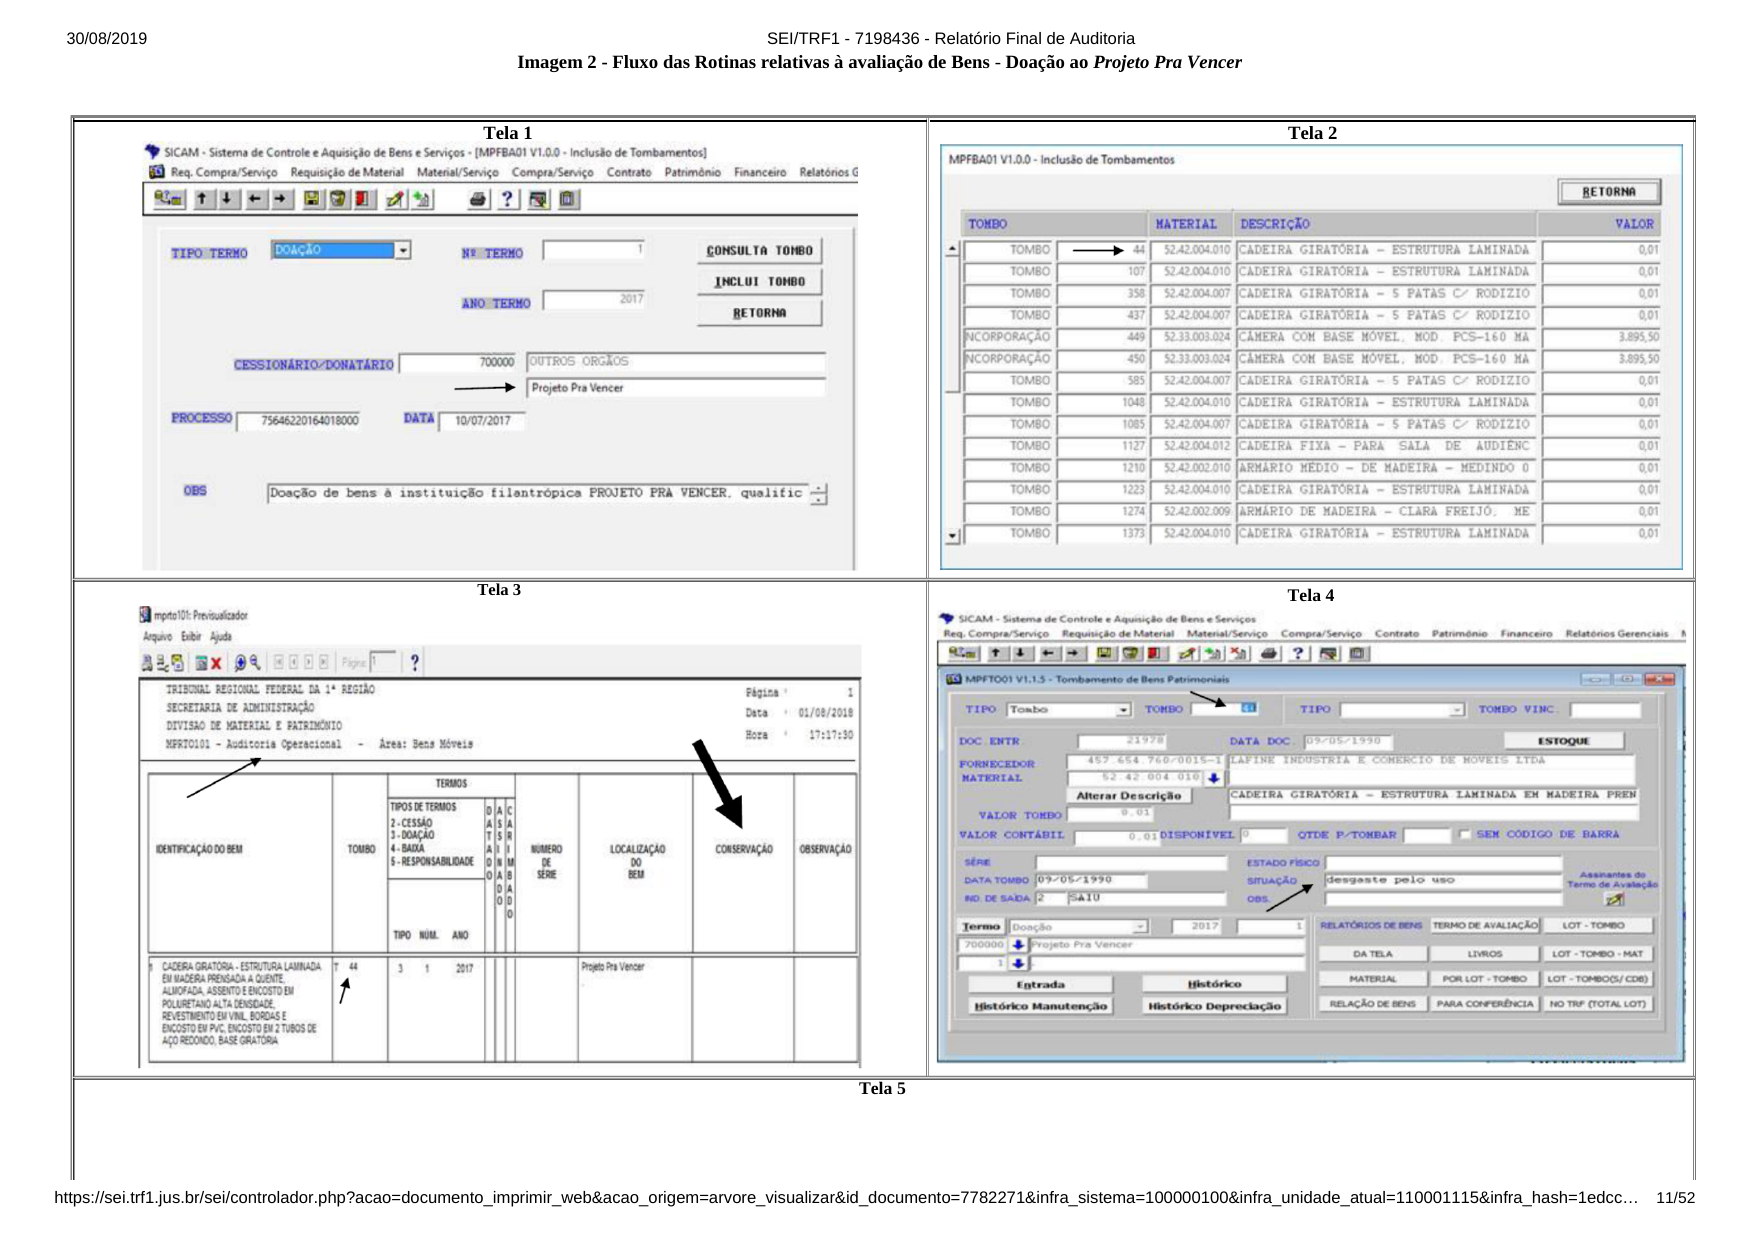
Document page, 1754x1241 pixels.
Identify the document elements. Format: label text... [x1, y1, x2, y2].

table_cell [54, 51, 71, 115]
text https://sei.trf1.jus.br/sei/controlador.php?acao=documento_imprimir_web&acao_origem=arvore_visualizar&id_documento=7782271&infra_sistema=100000100&infra_unidade_atual=110001115&infra_hash=1edcc… 11/52 [54, 1188, 1700, 1207]
table_cell [54, 120, 68, 144]
text Tela 5 [1696, 1078, 1710, 1098]
table_header 30/08/2019 [54, 29, 646, 51]
picture [68, 113, 1696, 1180]
table_cell Imagem 2 - Fluxo das Rotinas relativas à avaliação de Bens - Doação ao Projeto Pra Vencer [73, 51, 1696, 113]
table_cell [54, 115, 68, 119]
table_header SEI/TRF1 - 7198436 - Relatório Final de Auditoria [646, 29, 1696, 51]
text Tela 5 [54, 1078, 68, 1098]
